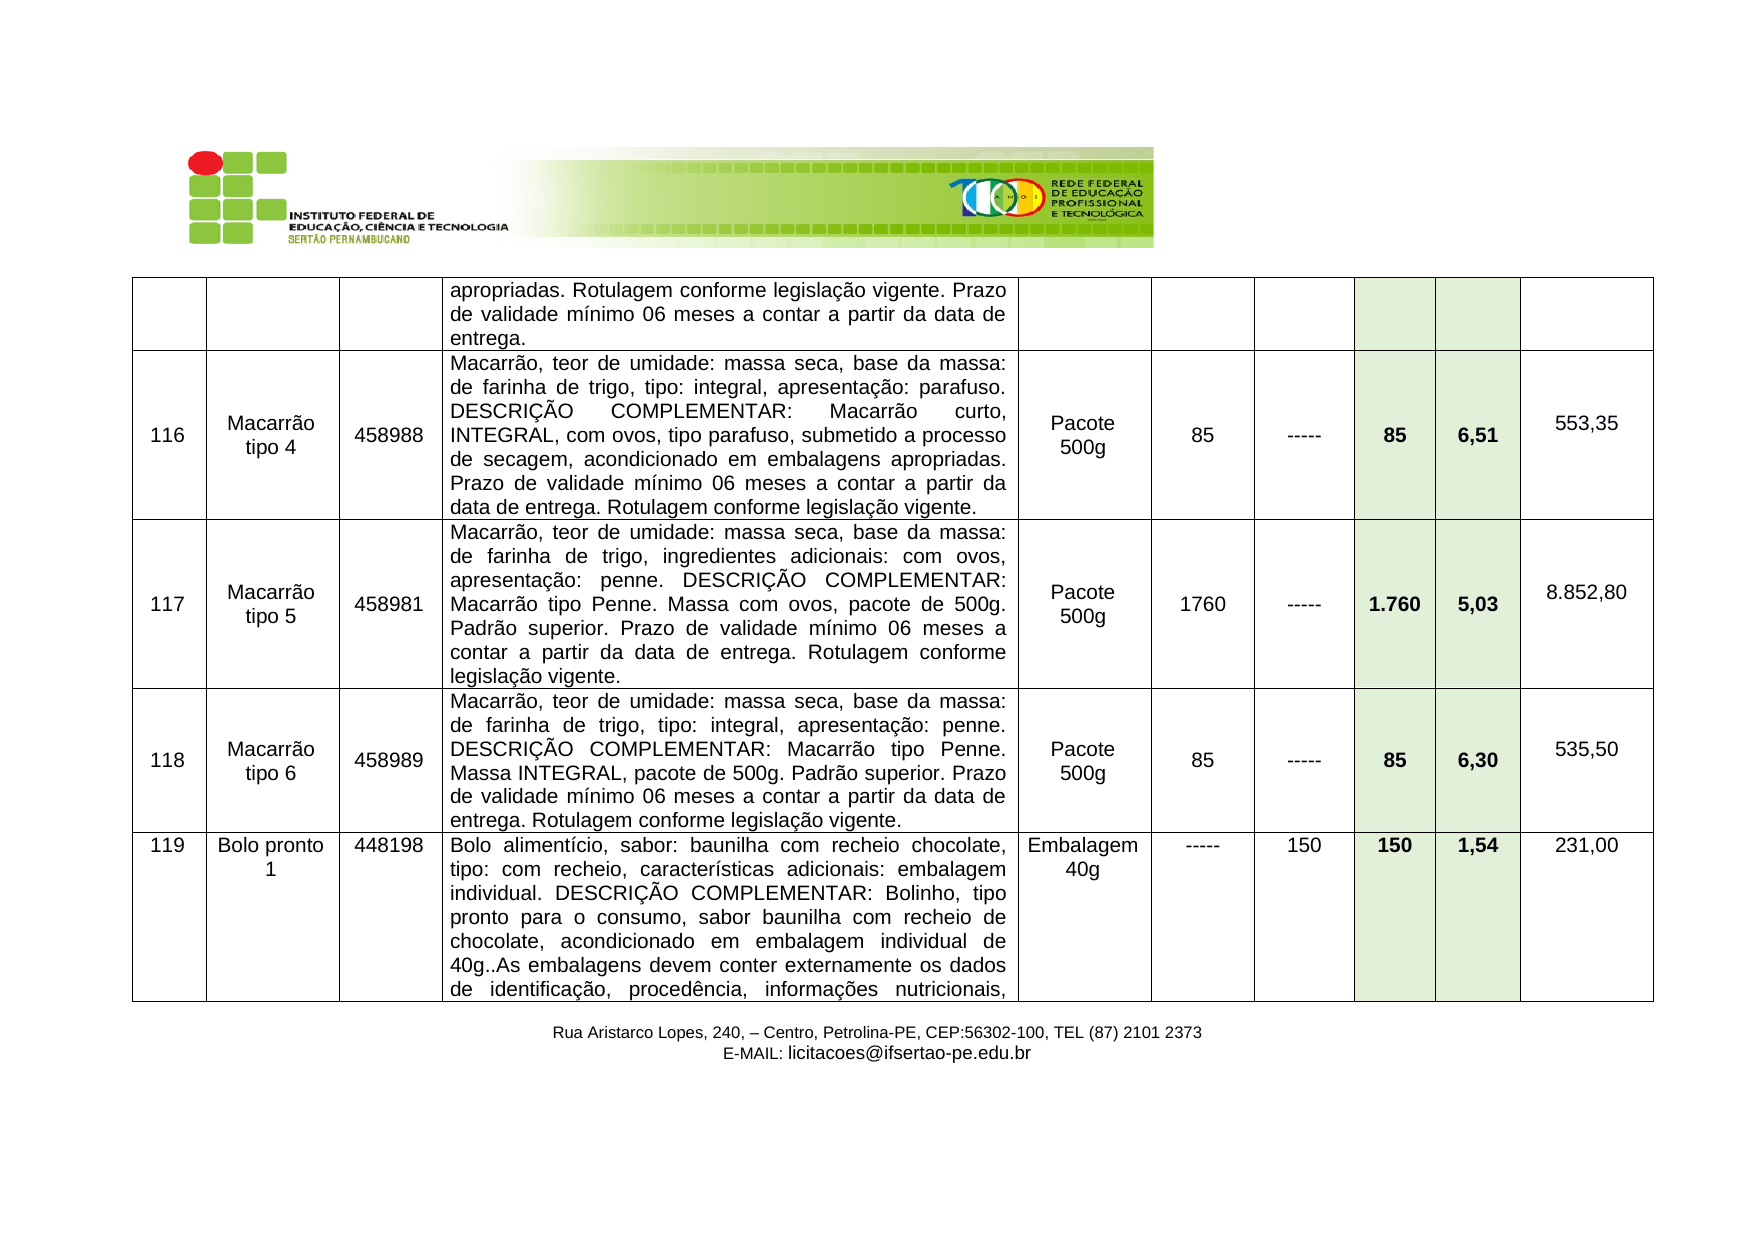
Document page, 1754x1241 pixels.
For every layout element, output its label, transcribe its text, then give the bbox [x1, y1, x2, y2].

table_cell Pacote 500g [1019, 520, 1151, 687]
table_cell 150 [1255, 833, 1354, 1001]
table_cell ----- [1255, 520, 1354, 687]
table_cell 85 [1355, 689, 1435, 832]
table_cell Pacote 500g [1019, 689, 1151, 832]
table_cell 6,51 [1436, 351, 1520, 519]
table_cell Macarrão, teor de umidade: massa seca, base da massa: de farinha de trigo, tipo: integral, apresentação: penne. DESCRIÇÃO COMPLEMENTAR: Macarrão tipo Penne. Massa INTEGRAL, pacote de 500g. Padrão superior. Prazo de validade mínimo 06 meses a contar a partir da data de entrega. Rotulagem conforme legislação vigente. [443, 689, 1018, 832]
table_cell [1019, 278, 1151, 350]
table_cell [1355, 278, 1435, 350]
table_cell 448198 [340, 833, 442, 1001]
table_cell Bolo alimentício, sabor: baunilha com recheio chocolate, tipo: com recheio, características adicionais: embalagem individual. DESCRIÇÃO COMPLEMENTAR: Bolinho, tipo pronto para o consumo, sabor baunilha com recheio de chocolate, acondicionado em embalagem individual de 40g..As embalagens devem conter externamente os dados de identificação, procedência, informações nutricionais, [443, 833, 1018, 1001]
table_cell [1152, 278, 1254, 350]
table_cell ----- [1255, 689, 1354, 832]
table_cell 150 [1355, 833, 1435, 1001]
table_cell 8.852,80 [1521, 520, 1653, 687]
table_cell 85 [1152, 351, 1254, 519]
table_cell Macarrão tipo 4 [207, 351, 339, 519]
table_cell [133, 278, 206, 350]
table_cell Macarrão, teor de umidade: massa seca, base da massa: de farinha de trigo, tipo: integral, apresentação: parafuso. DESCRIÇÃO COMPLEMENTAR: Macarrão curto, INTEGRAL, com ovos, tipo parafuso, submetido a processo de secagem, acondicionado em embalagens apropriadas. Prazo de validade mínimo 06 meses a contar a partir da data de entrega. Rotulagem conforme legislação vigente. [443, 351, 1018, 519]
table_cell 458989 [340, 689, 442, 832]
table_cell 458988 [340, 351, 442, 519]
table_cell 85 [1355, 351, 1435, 519]
table_cell Macarrão tipo 6 [207, 689, 339, 832]
table_cell 116 [133, 351, 206, 519]
table_cell 119 [133, 833, 206, 1001]
table_cell 5,03 [1436, 520, 1520, 687]
table_cell 231,00 [1521, 833, 1653, 1001]
picture [177, 147, 1154, 248]
table_cell 118 [133, 689, 206, 832]
table_cell 535,50 [1521, 689, 1653, 832]
table_cell 458981 [340, 520, 442, 687]
table_cell apropriadas. Rotulagem conforme legislação vigente. Prazo de validade mínimo 06 meses a contar a partir da data de entrega. [443, 278, 1018, 350]
table_cell 1760 [1152, 520, 1254, 687]
table_cell ----- [1255, 351, 1354, 519]
table_cell 1,54 [1436, 833, 1520, 1001]
table_cell Macarrão tipo 5 [207, 520, 339, 687]
table_cell 1.760 [1355, 520, 1435, 687]
table_cell ----- [1152, 833, 1254, 1001]
table_cell 553,35 [1521, 351, 1653, 519]
table_cell [340, 278, 442, 350]
table_cell [1255, 278, 1354, 350]
table_cell [1436, 278, 1520, 350]
table_cell Embalagem 40g [1019, 833, 1151, 1001]
table_cell 6,30 [1436, 689, 1520, 832]
table_cell 85 [1152, 689, 1254, 832]
table_cell Bolo pronto 1 [207, 833, 339, 1001]
table_cell Pacote 500g [1019, 351, 1151, 519]
table_cell 117 [133, 520, 206, 687]
table_cell [207, 278, 339, 350]
table_cell Macarrão, teor de umidade: massa seca, base da massa: de farinha de trigo, ingredientes adicionais: com ovos, apresentação: penne. DESCRIÇÃO COMPLEMENTAR: Macarrão tipo Penne. Massa com ovos, pacote de 500g. Padrão superior. Prazo de validade mínimo 06 meses a contar a partir da data de entrega. Rotulagem conforme legislação vigente. [443, 520, 1018, 687]
table_cell [1521, 278, 1653, 350]
